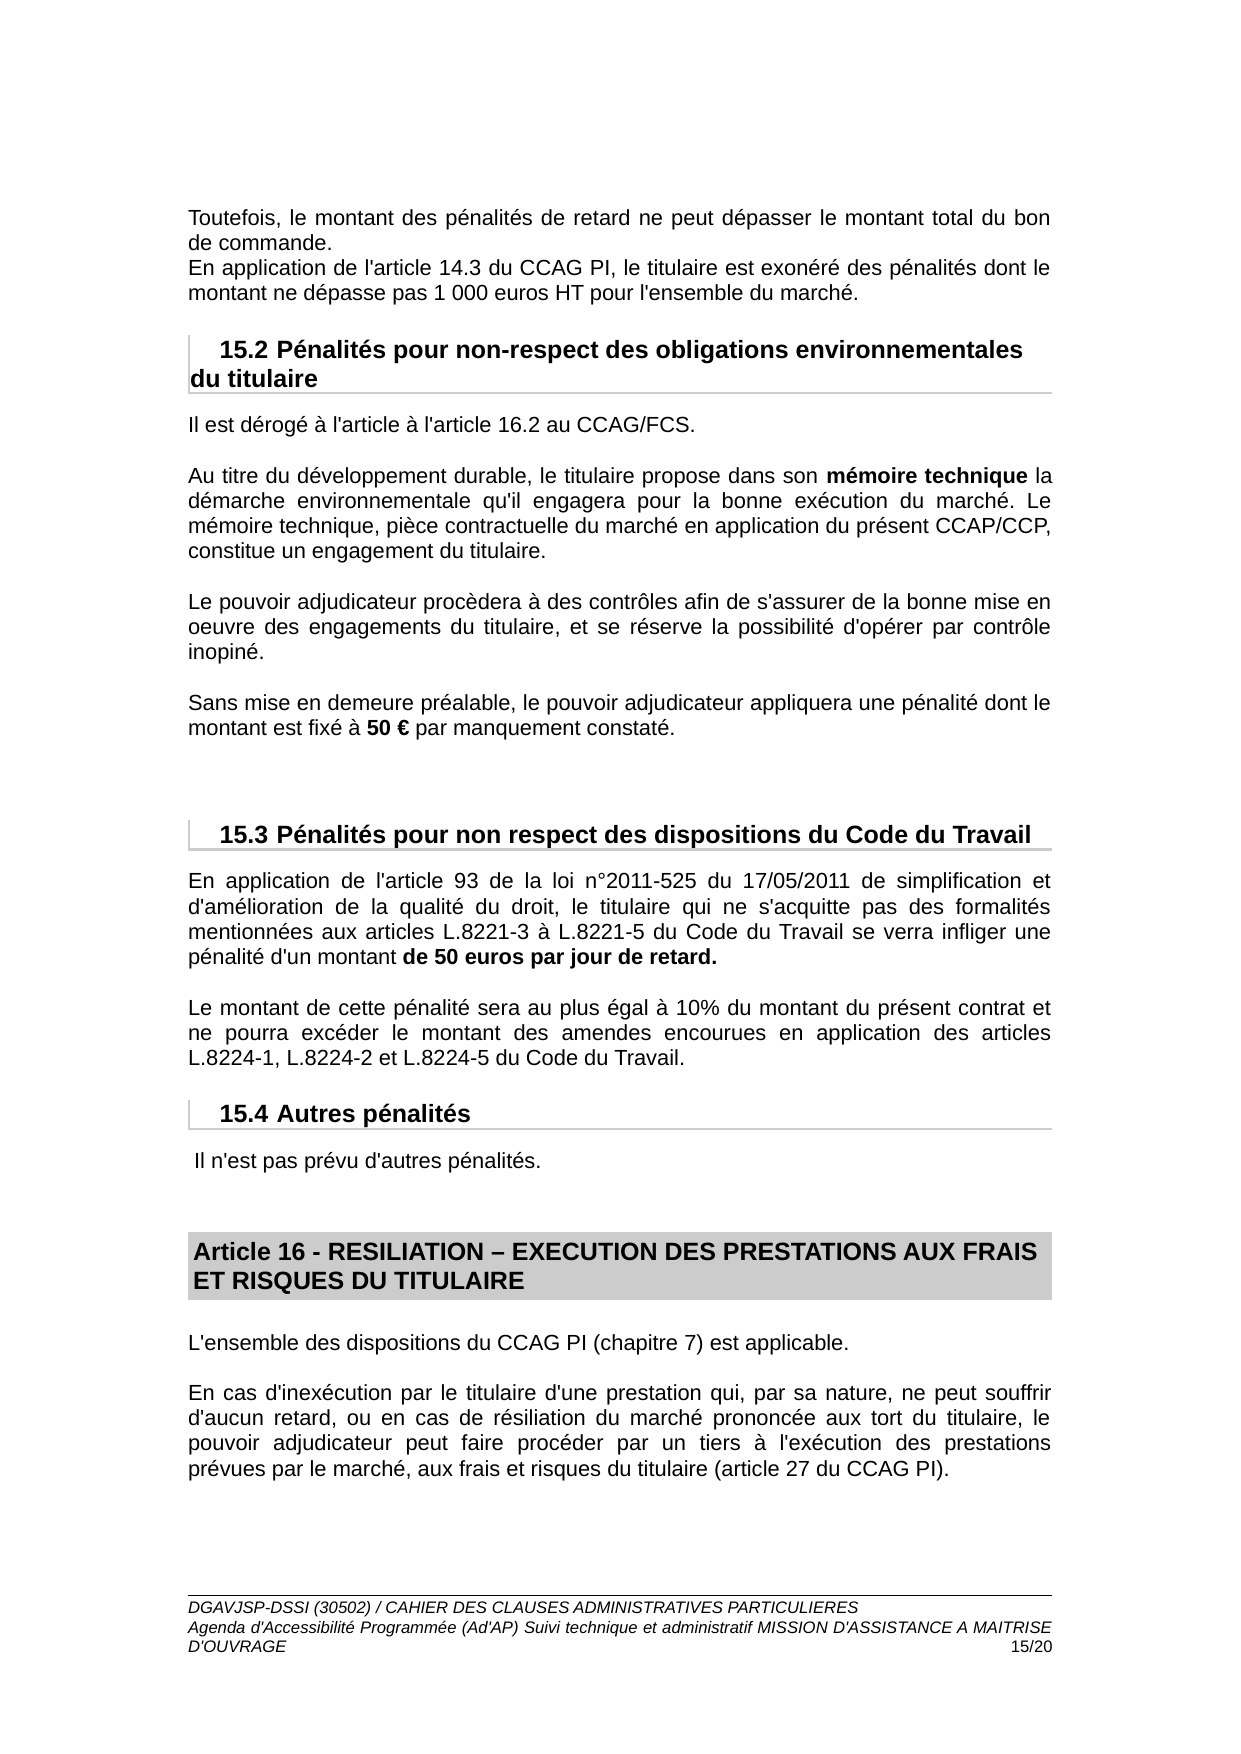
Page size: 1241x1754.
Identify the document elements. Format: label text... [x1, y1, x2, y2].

subtitle RESILIATION – EXECUTION DES PRESTATIONS AUX FRAIS ET RISQUES DU TITULAIRE [190, 1235, 1050, 1298]
text Au titre du développement durable, le titulaire propose dans son mémoire technique la démarche environnementale qu'il engagera pour la bonne exécution du marché. Le mémoire technique, pièce contractuelle du marché en application du présent CCAP/CCP, constitue un engagement du titulaire. [188, 463, 1052, 563]
text En application de l'article 14.3 du CCAG PI, le titulaire est exonéré des pénalités dont le montant ne dépasse pas 1 000 euros HT pour l'ensemble du marché. [188, 255, 1052, 305]
text Toutefois, le montant des pénalités de retard ne peut dépasser le montant total du bon de commande. [188, 204, 1052, 255]
subtitle Pénalités pour non respect des dispositions du Code du Travail [190, 820, 1052, 848]
text Il est dérogé à l'article à l'article 16.2 au CCAG/FCS. [188, 412, 1052, 437]
text Sans mise en demeure préalable, le pouvoir adjudicateur appliquera une pénalité dont le montant est fixé à 50 € par manquement constaté. [188, 689, 1052, 740]
text L'ensemble des dispositions du CCAG PI (chapitre 7) est applicable. [188, 1329, 1052, 1355]
subtitle Pénalités pour non-respect des obligations environnementales du titulaire [190, 335, 1052, 392]
text En cas d'inexécution par le titulaire d'une prestation qui, par sa nature, ne peut souffrir d'aucun retard, ou en cas de résiliation du marché prononcée aux tort du titulaire, le pouvoir adjudicateur peut faire procéder par un tiers à l'exécution des prestations prévues par le marché, aux frais et risques du titulaire (article 27 du CCAG PI). [188, 1380, 1052, 1481]
text En application de l'article 93 de la loi n°2011-525 du 17/05/2011 de simplification et d'amélioration de la qualité du droit, le titulaire qui ne s'acquitte pas des formalités mentionnées aux articles L.8221-3 à L.8221-5 du Code du Travail se verra infliger une pénalité d'un montant de 50 euros par jour de retard. [188, 868, 1052, 969]
subtitle Autres pénalités [188, 1099, 1052, 1128]
text Le pouvoir adjudicateur procèdera à des contrôles afin de s'assurer de la bonne mise en oeuvre des engagements du titulaire, et se réserve la possibilité d'opérer par contrôle inopiné. [188, 589, 1052, 664]
text Le montant de cette pénalité sera au plus égal à 10% du montant du présent contrat et ne pourra excéder le montant des amendes encourues en application des articles L.8224-1, L.8224-2 et L.8224-5 du Code du Travail. [188, 994, 1052, 1070]
text Il n'est pas prévu d'autres pénalités. [188, 1148, 1052, 1173]
